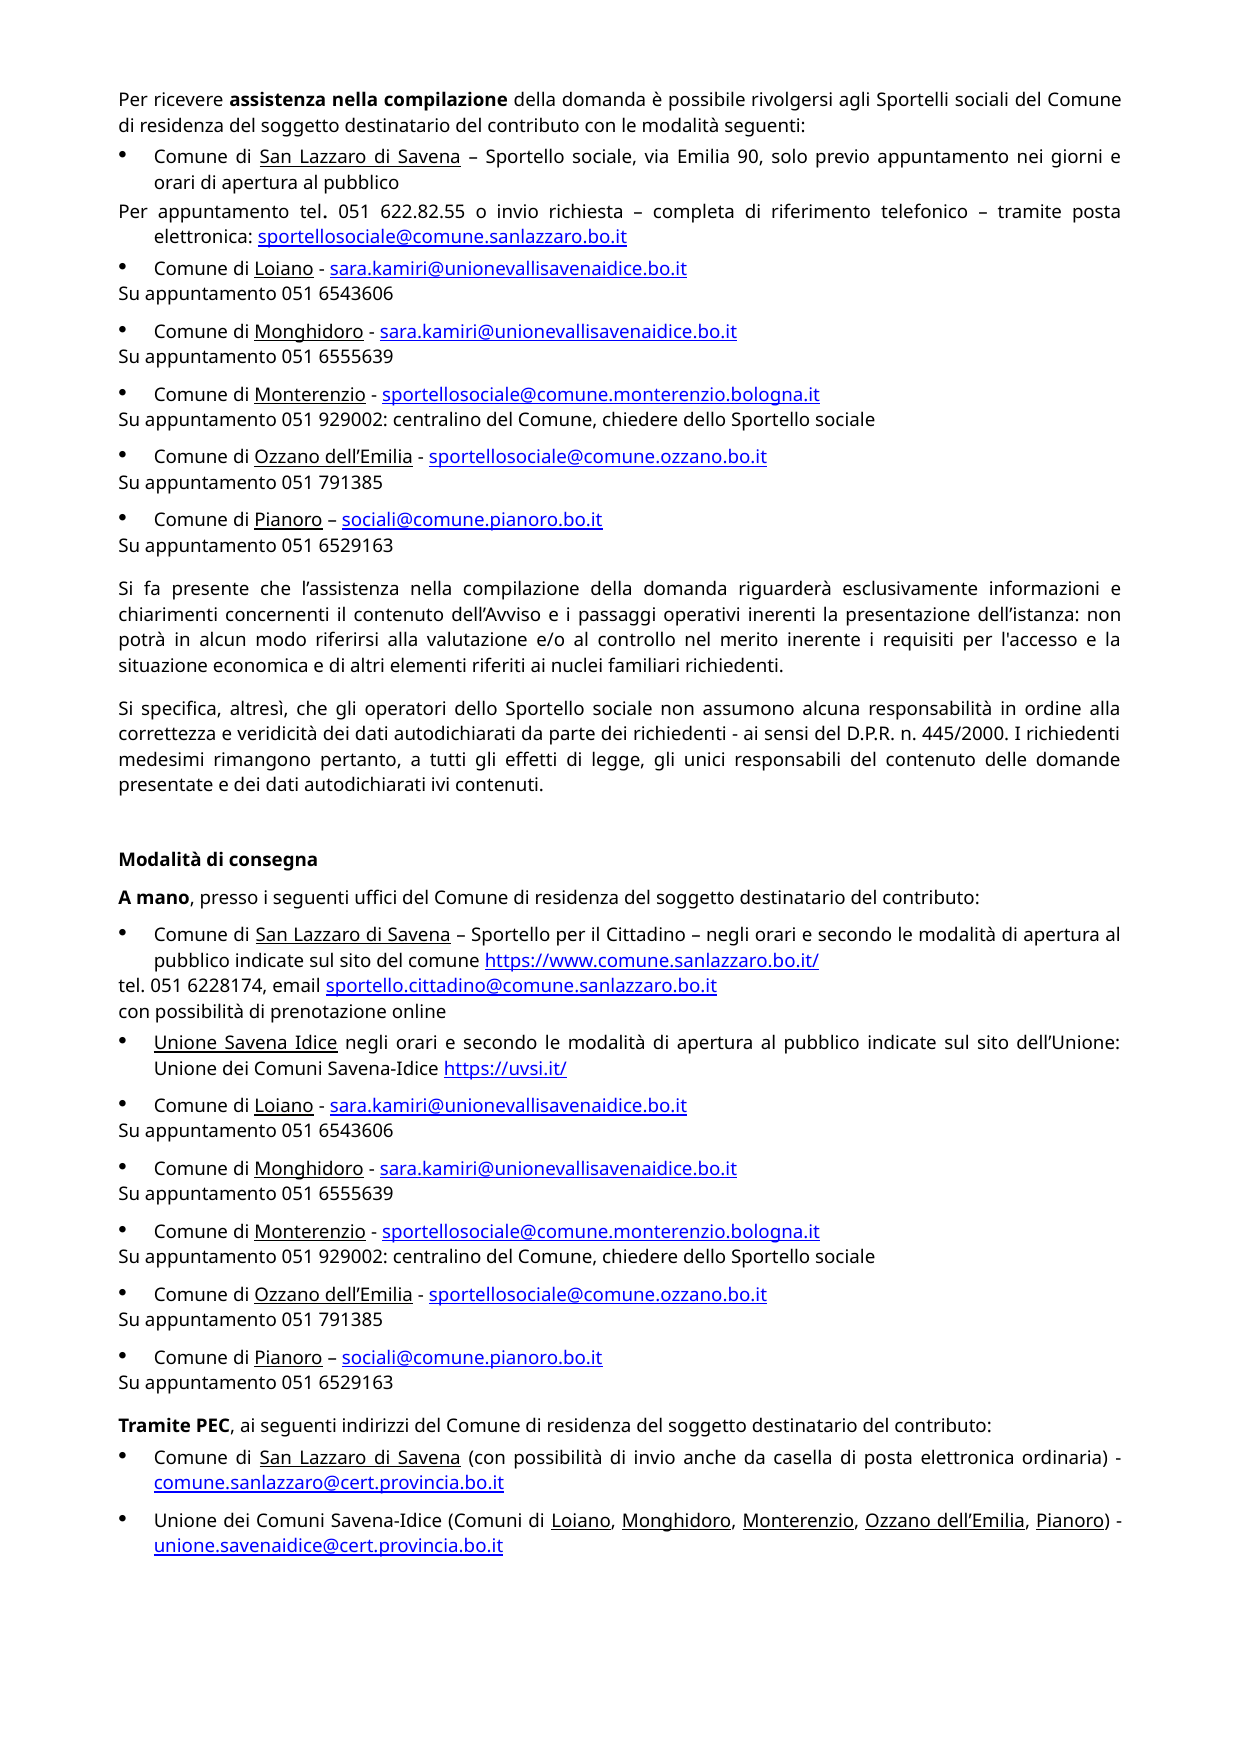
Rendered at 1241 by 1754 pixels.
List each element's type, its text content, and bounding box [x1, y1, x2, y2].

text Su appuntamento 051 929002: centralino del Comune, chiedere dello Sportello sociale [118, 406, 1122, 432]
list Comune di San Lazzaro di Savena – Sportello sociale, via Emilia 90, solo previo appuntamento nei giorni e orari di apertura al pubblico [118, 144, 1122, 195]
text Si specifica, altresì, che gli operatori dello Sportello sociale non assumono alcuna responsabilità in ordine alla correttezza e veridicità dei dati autodichiarati da parte dei richiedenti - ai sensi del D.P.R. n. 445/2000. I richiedenti medesimi rimangono pertanto, a tutti gli effetti di legge, gli unici responsabili del contenuto delle domande presentate e dei dati autodichiarati ivi contenuti. [118, 695, 1122, 797]
list Comune di Ozzano dell’Emilia - sportellosociale@comune.ozzano.bo.it [118, 1281, 1122, 1307]
list Comune di San Lazzaro di Savena – Sportello per il Cittadino – negli orari e secondo le modalità di apertura al pubblico indicate sul sito del comune https://www.comune.sanlazzaro.bo.it/ [118, 921, 1122, 972]
list Comune di Loiano - sara.kamiri@unionevallisavenaidice.bo.it [118, 255, 1122, 281]
text tel. 051 6228174, email sportello.cittadino@comune.sanlazzaro.bo.it [118, 972, 1122, 998]
list Comune di Pianoro – sociali@comune.pianoro.bo.it [118, 1344, 1122, 1369]
text Su appuntamento 051 6529163 [118, 1369, 1122, 1395]
text Su appuntamento 051 929002: centralino del Comune, chiedere dello Sportello sociale [118, 1244, 1122, 1269]
list Unione dei Comuni Savena-Idice (Comuni di Loiano, Monghidoro, Monterenzio, Ozzano dell’Emilia, Pianoro) - unione.savenaidice@cert.provincia.bo.it [118, 1507, 1122, 1558]
text Si fa presente che l’assistenza nella compilazione della domanda riguarderà esclusivamente informazioni e chiarimenti concernenti il contenuto dell’Avviso e i passaggi operativi inerenti la presentazione dell’istanza: non potrà in alcun modo riferirsi alla valutazione e/o al controllo nel merito inerente i requisiti per l'accesso e la situazione economica e di altri elementi riferiti ai nuclei familiari richiedenti. [118, 575, 1122, 677]
text Tramite PEC, ai seguenti indirizzi del Comune di residenza del soggetto destinatario del contributo: [118, 1413, 1122, 1438]
list Comune di Monterenzio - sportellosociale@comune.monterenzio.bologna.it [118, 381, 1122, 406]
text A mano, presso i seguenti uffici del Comune di residenza del soggetto destinatario del contributo: [118, 884, 1122, 909]
text con possibilità di prenotazione online [118, 998, 1122, 1023]
list Comune di Monghidoro - sara.kamiri@unionevallisavenaidice.bo.it [118, 1155, 1122, 1181]
list Comune di Monghidoro - sara.kamiri@unionevallisavenaidice.bo.it [118, 318, 1122, 343]
text Su appuntamento 051 6555639 [118, 343, 1122, 369]
list Comune di Loiano - sara.kamiri@unionevallisavenaidice.bo.it [118, 1092, 1122, 1118]
text Su appuntamento 051 791385 [118, 1307, 1122, 1332]
list Comune di San Lazzaro di Savena (con possibilità di invio anche da casella di posta elettronica ordinaria) - comune.sanlazzaro@cert.provincia.bo.it [118, 1444, 1122, 1495]
text Su appuntamento 051 6555639 [118, 1181, 1122, 1206]
text Su appuntamento 051 791385 [118, 469, 1122, 495]
text Su appuntamento 051 6543606 [118, 1118, 1122, 1143]
text Per ricevere assistenza nella compilazione della domanda è possibile rivolgersi agli Sportelli sociali del Comune di residenza del soggetto destinatario del contributo con le modalità seguenti: [118, 87, 1122, 138]
list Comune di Pianoro – sociali@comune.pianoro.bo.it [118, 507, 1122, 532]
text Per appuntamento tel. 051 622.82.55 o invio richiesta – completa di riferimento telefonico – tramite posta elettronica: sportellosociale@comune.sanlazzaro.bo.it [118, 195, 1122, 249]
list Comune di Ozzano dell’Emilia - sportellosociale@comune.ozzano.bo.it [118, 444, 1122, 469]
list Unione Savena Idice negli orari e secondo le modalità di apertura al pubblico indicate sul sito dell’Unione: Unione dei Comuni Savena-Idice https://uvsi.it/ [118, 1029, 1122, 1080]
text Su appuntamento 051 6543606 [118, 281, 1122, 306]
list Comune di Monterenzio - sportellosociale@comune.monterenzio.bologna.it [118, 1218, 1122, 1244]
text Su appuntamento 051 6529163 [118, 532, 1122, 558]
text Modalità di consegna [118, 847, 1122, 872]
